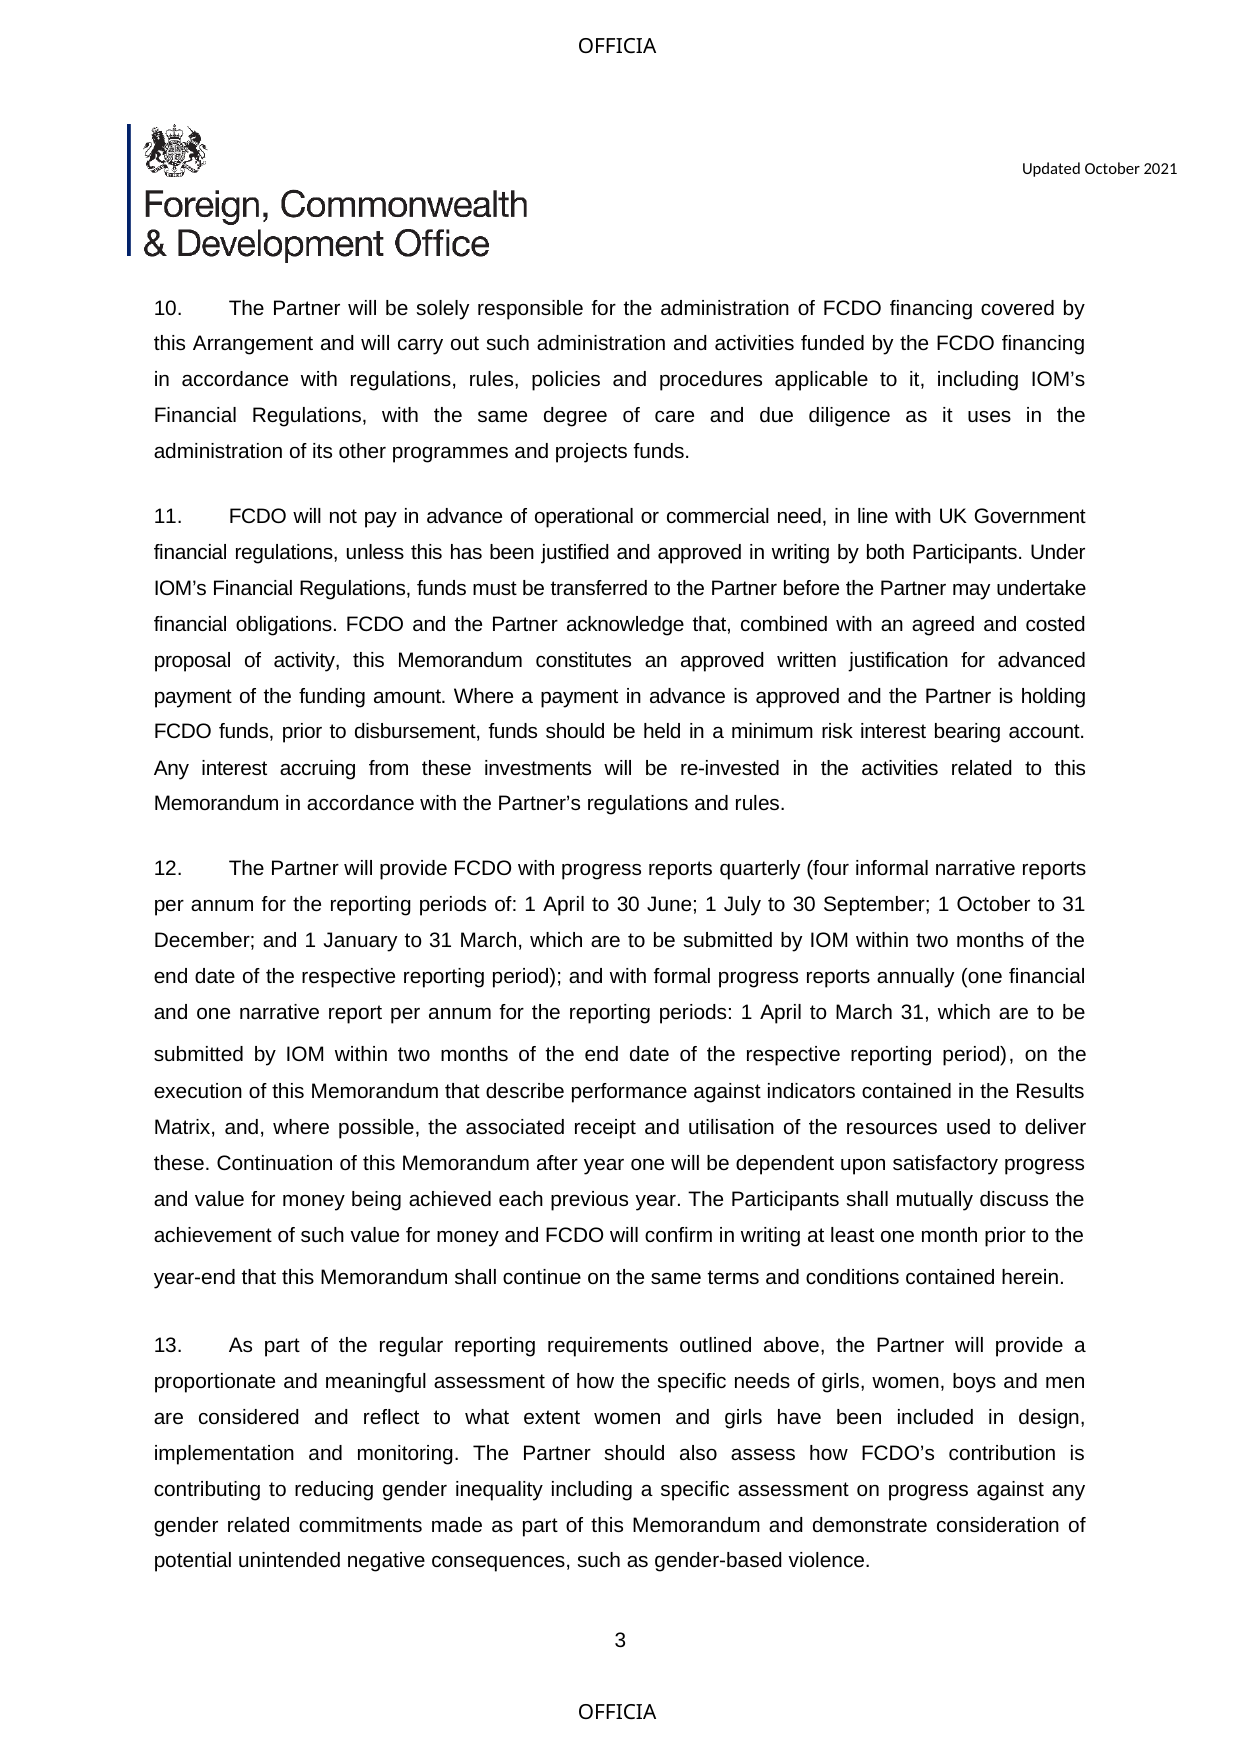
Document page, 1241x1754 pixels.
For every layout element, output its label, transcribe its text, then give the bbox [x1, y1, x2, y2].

list As part of the regular reporting requirements outlined above, the Partner will provide a proportionate and meaningful assessment of how the specific needs of girls, women, boys and men are considered and reflect to what extent women and girls have been included in design, implementation and monitoring. The Partner should also assess how FCDO’s contribution is contributing to reducing gender inequality including a specific assessment on progress against any gender related commitments made as part of this Memorandum and demonstrate consideration of potential unintended negative consequences, such as gender-based violence. [153, 1333, 1087, 1572]
list The Partner will provide FCDO with progress reports quarterly (four informal narrative reports per annum for the reporting periods of: 1 April to 30 June; 1 July to 30 September; 1 October to 31 December; and 1 January to 31 March, which are to be submitted by IOM within two months of the end date of the respective reporting period); and with formal progress reports annually (one financial and one narrative report per annum for the reporting periods: 1 April to March 31, which are to be submitted by IOM within two months of the end date of the respective reporting period), on the execution of this Memorandum that describe performance against indicators contained in the Results Matrix, and, where possible, the associated receipt and utilisation of the resources used to deliver these. Continuation of this Memorandum after year one will be dependent upon satisfactory progress and value for money being achieved each previous year. The Participants shall mutually discuss the achievement of such value for money and FCDO will confirm in writing at least one month prior to the year-end that this Memorandum shall continue on the same terms and conditions contained herein. [153, 856, 1087, 1289]
list The Partner will be solely responsible for the administration of FCDO financing covered by this Arrangement and will carry out such administration and activities funded by the FCDO financing in accordance with regulations, rules, policies and procedures applicable to it, including IOM’s Financial Regulations, with the same degree of care and due diligence as it uses in the administration of its other programmes and projects funds. [153, 295, 1087, 463]
list FCDO will not pay in advance of operational or commercial need, in line with UK Government financial regulations, unless this has been justified and approved in writing by both Participants. Under IOM’s Financial Regulations, funds must be transferred to the Partner before the Partner may undertake financial obligations. FCDO and the Partner acknowledge that, combined with an agreed and costed proposal of activity, this Memorandum constitutes an approved written justification for advanced payment of the funding amount. Where a payment in advance is approved and the Partner is holding FCDO funds, prior to disbursement, funds should be held in a minimum risk interest bearing account. Any interest accruing from these investments will be re-invested in the activities related to this Memorandum in accordance with the Partner’s regulations and rules. [153, 504, 1087, 815]
